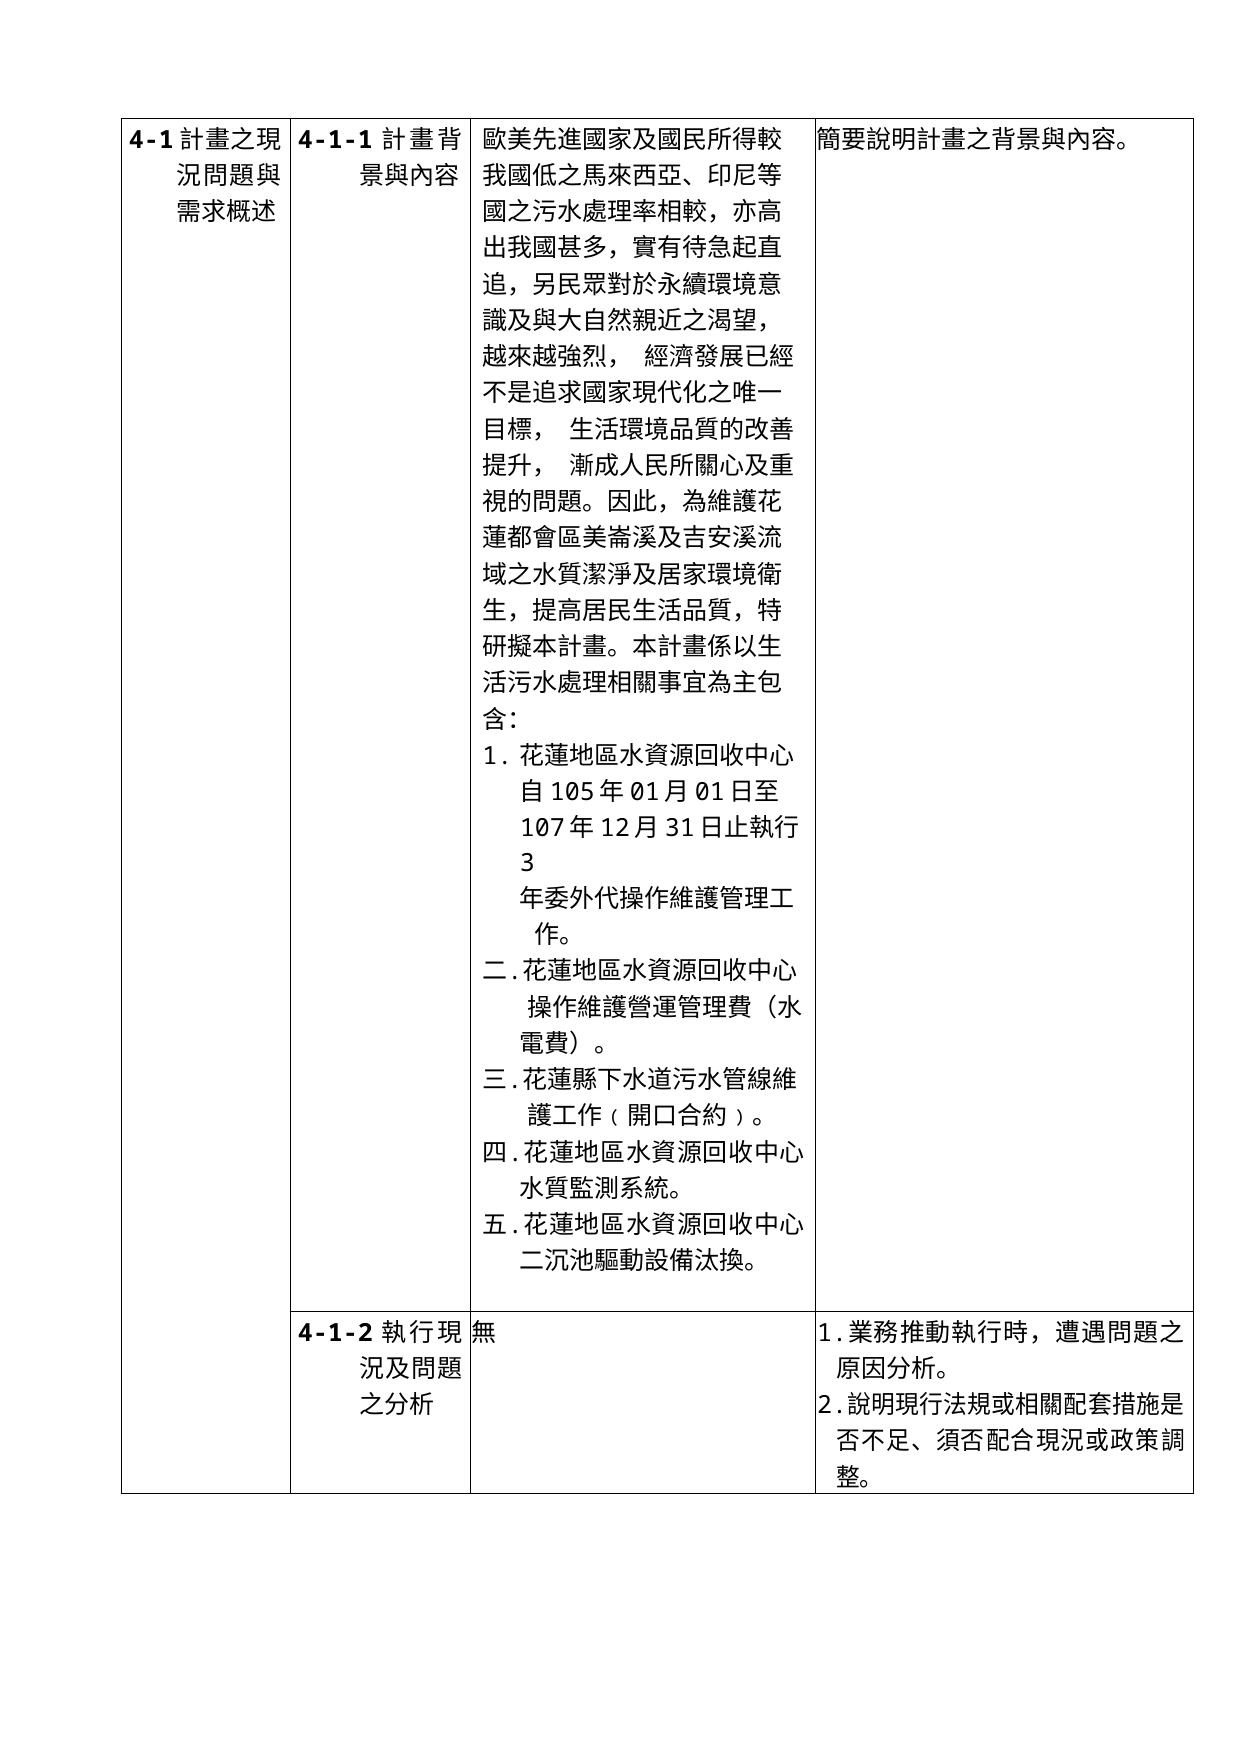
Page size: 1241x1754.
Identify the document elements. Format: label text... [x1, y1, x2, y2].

table_cell 無 [471, 1312, 815, 1493]
table_cell 簡要說明計畫之背景與內容。 [816, 119, 1193, 1311]
table_cell 1.業務推動執行時，遭遇問題之原因分析。 2.說明現行法規或相關配套措施是否不足、須否配合現況或政策調整。 [816, 1312, 1193, 1493]
table_cell 歐美先進國家及國民所得較我國低之馬來西亞、印尼等國之污水處理率相較，亦高出我國甚多，實有待急起直追，另民眾對於永續環境意識及與大自然親近之渴望， 越來越強烈， 經濟發展已經不是追求國家現代化之唯一目標， 生活環境品質的改善提升， 漸成人民所關心及重視的問題。因此，為維護花蓮都會區美崙溪及吉安溪流域之水質潔淨及居家環境衛生，提高居民生活品質，特研擬本計畫。本計畫係以生活污水處理相關事宜為主包含： 花蓮地區水資源回收中心自105年01月01日至107年12月31日止執行3 年委外代操作維護管理工 作。 二.花蓮地區水資源回收中心 操作維護營運管理費（水電費）。 三.花蓮縣下水道污水管線維 護工作﹙開口合約﹚。 四.花蓮地區水資源回收中心水質監測系統。 五.花蓮地區水資源回收中心二沉池驅動設備汰換。 [471, 119, 815, 1311]
table_cell 4-1-2執行現況及問題之分析 [291, 1312, 470, 1493]
table_cell 4-1計畫之現況問題與需求概述 [122, 119, 290, 1493]
table_cell 4-1-1計畫背景與內容 [291, 119, 470, 1311]
